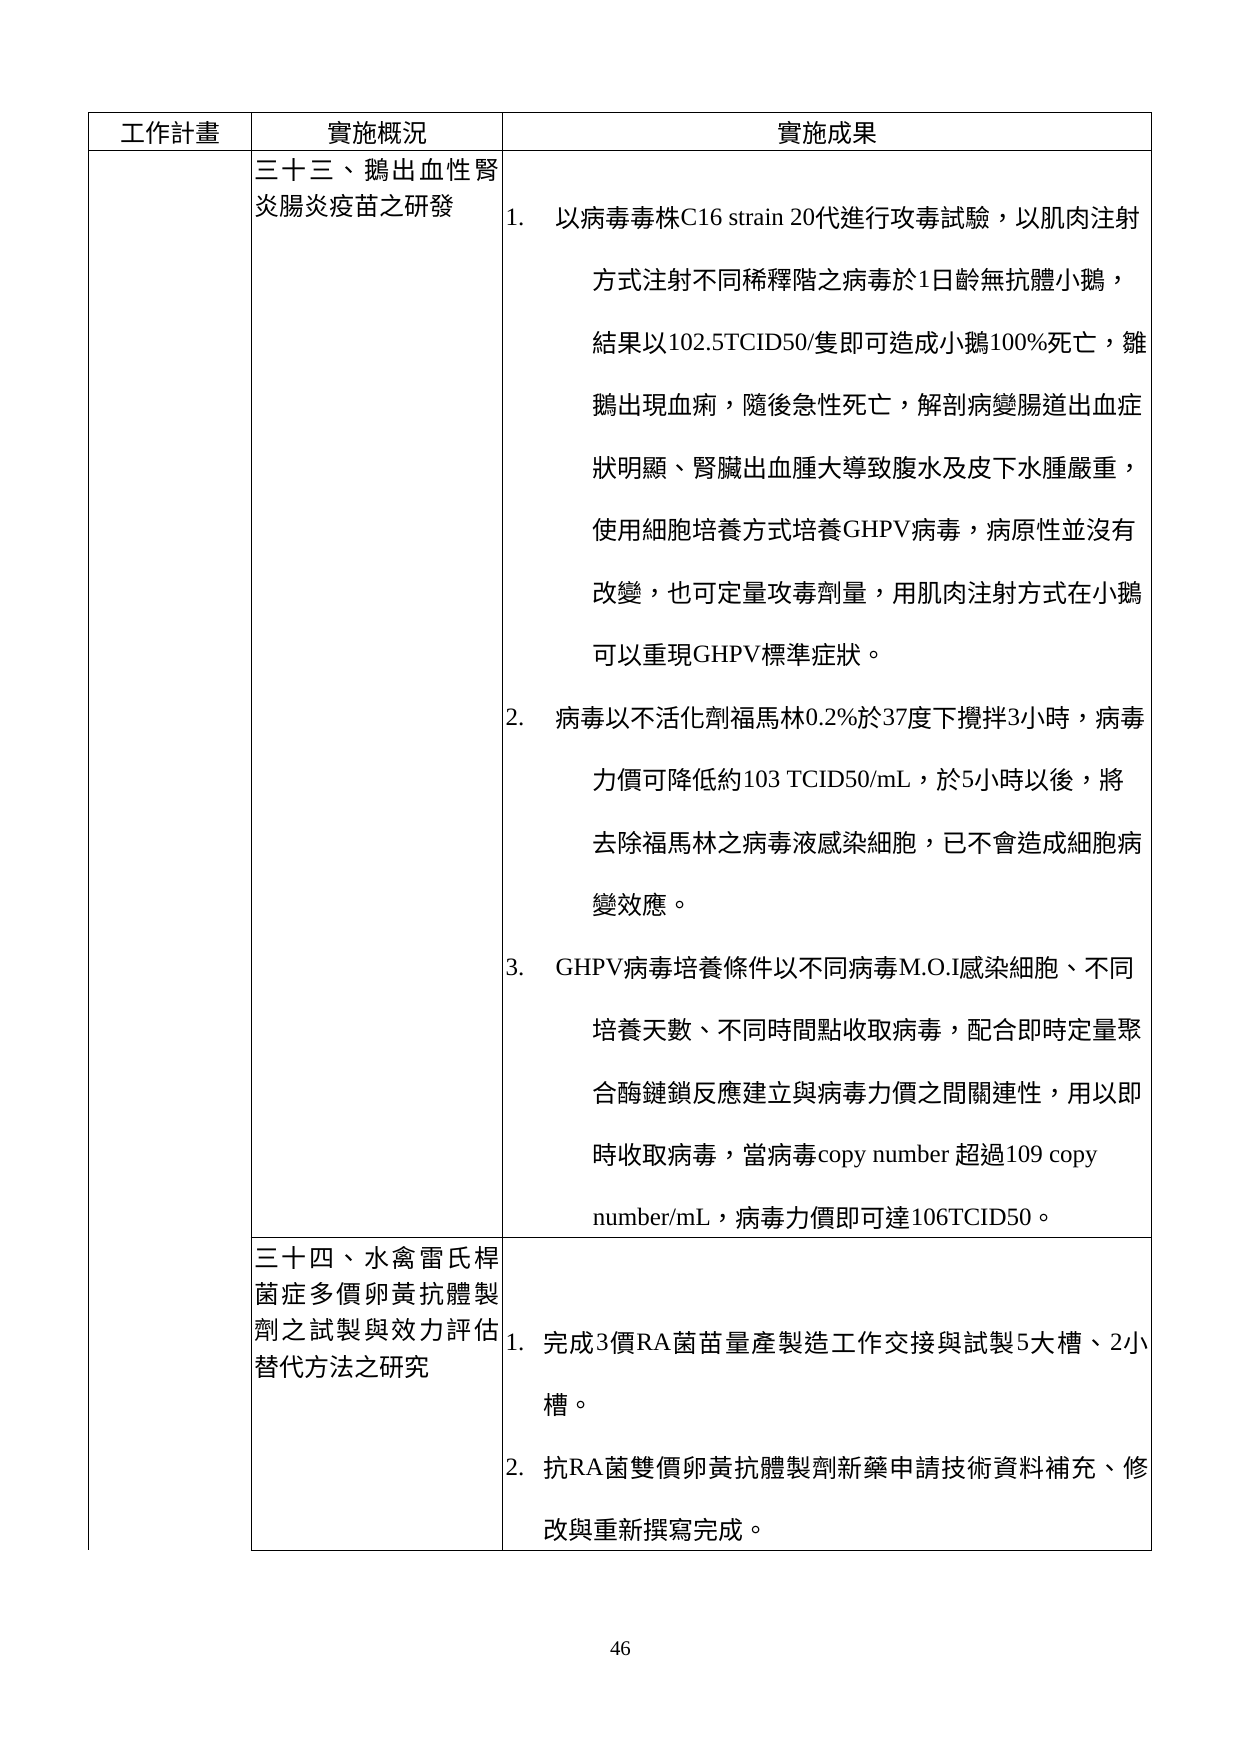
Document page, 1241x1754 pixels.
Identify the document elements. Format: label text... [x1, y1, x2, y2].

table_cell 完成3價RA菌苗量產製造工作交接與試製5大槽、2小槽。 抗RA菌雙價卵黃抗體製劑新藥申請技術資料補充、修改與重新撰寫完成。 精準數位式幫浦、移動式潔淨操作臺完成購買與交貨。 [503, 1238, 1151, 1550]
table_cell [89, 151, 251, 1550]
table_cell 以病毒毒株C16 strain 20代進行攻毒試驗，以肌肉注射方式注射不同稀釋階之病毒於1日齡無抗體小鵝，結果以102.5TCID50/隻即可造成小鵝100%死亡，雛鵝出現血痢，隨後急性死亡，解剖病變腸道出血症狀明顯、腎臟出血腫大導致腹水及皮下水腫嚴重，使用細胞培養方式培養GHPV病毒，病原性並沒有改變，也可定量攻毒劑量，用肌肉注射方式在小鵝可以重現GHPV標準症狀。 病毒以不活化劑福馬林0.2%於37度下攪拌3小時，病毒力價可降低約103 TCID50/mL，於5小時以後，將去除福馬林之病毒液感染細胞，已不會造成細胞病變效應。 GHPV病毒培養條件以不同病毒M.O.I感染細胞、不同培養天數、不同時間點收取病毒，配合即時定量聚合酶鏈鎖反應建立與病毒力價之間關連性，用以即時收取病毒，當病毒copy number 超過109 copy number/mL，病毒力價即可達106TCID50。 [503, 151, 1151, 1237]
table_header 實施成果 [503, 113, 1151, 149]
table_header 工作計畫 [89, 113, 251, 149]
table_header 實施概況 [252, 113, 502, 149]
table_cell 三十四、水禽雷氏桿菌症多價卵黃抗體製劑之試製與效力評估替代方法之研究 [252, 1238, 502, 1550]
table_cell 三十三、鵝出血性腎炎腸炎疫苗之研發 [252, 151, 502, 1237]
